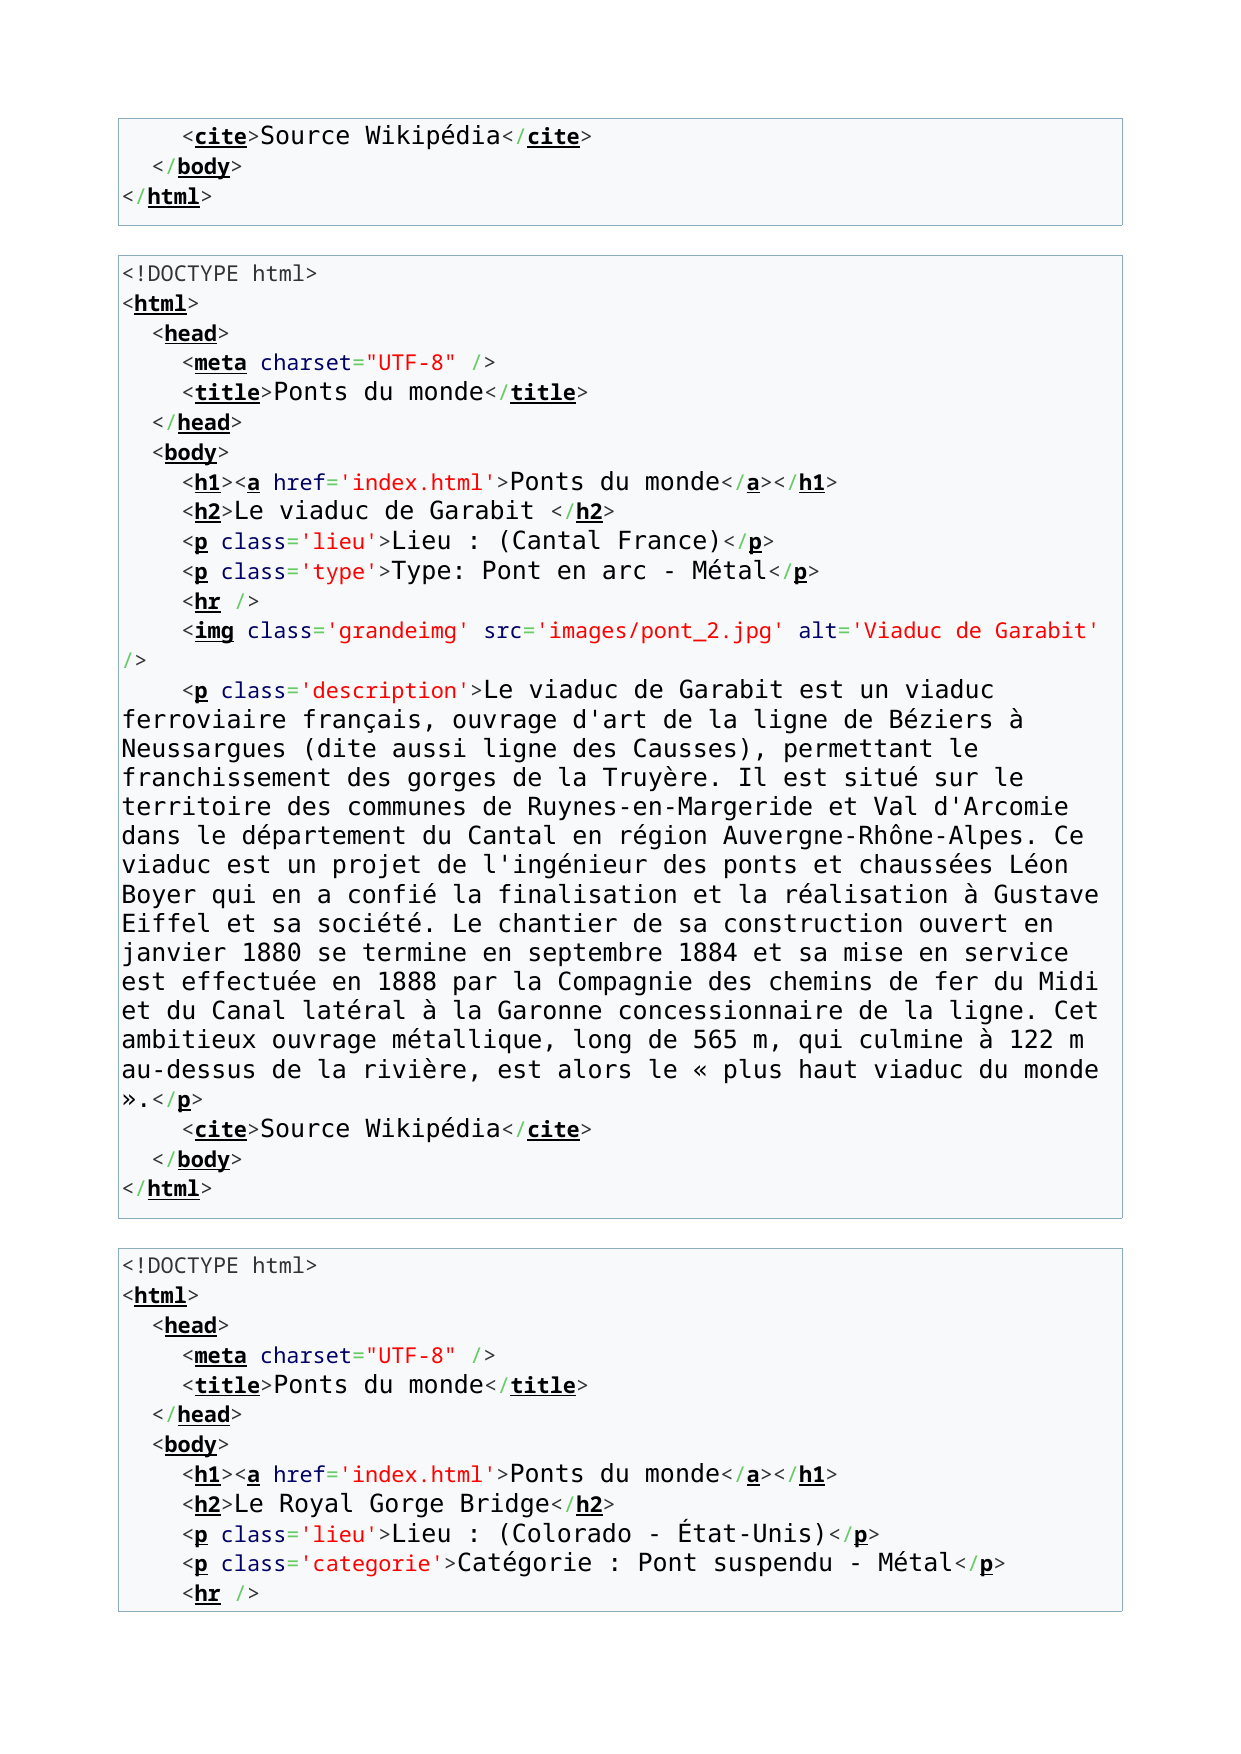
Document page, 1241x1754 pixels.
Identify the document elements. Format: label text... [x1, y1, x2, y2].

table_header <!DOCTYPE html> <html> <head> <meta charset="UTF-8" /> <title>Ponts du monde</title> </head> <body> <h1><a href='index.html'>Ponts du monde</a></h1> <h2>Le Royal Gorge Bridge</h2> <p class='lieu'>Lieu : (Colorado - État-Unis)</p> <p class='categorie'>Catégorie : Pont suspendu - Métal</p> <hr /> [119, 1249, 1122, 1611]
table_header <cite>Source Wikipédia</cite> </body> </html> [119, 119, 1122, 225]
table_header <!DOCTYPE html> <html> <head> <meta charset="UTF-8" /> <title>Ponts du monde</title> </head> <body> <h1><a href='index.html'>Ponts du monde</a></h1> <h2>Le viaduc de Garabit </h2> <p class='lieu'>Lieu : (Cantal France)</p> <p class='type'>Type: Pont en arc - Métal</p> <hr /> <img class='grandeimg' src='images/pont_2.jpg' alt='Viaduc de Garabit' /> <p class='description'>Le viaduc de Garabit est un viaduc ferroviaire français, ouvrage d'art de la ligne de Béziers à Neussargues (dite aussi ligne des Causses), permettant le franchissement des gorges de la Truyère. Il est situé sur le territoire des communes de Ruynes-en-Margeride et Val d'Arcomie dans le département du Cantal en région Auvergne-Rhône-Alpes. Ce viaduc est un projet de l'ingénieur des ponts et chaussées Léon Boyer qui en a confié la finalisation et la réalisation à Gustave Eiffel et sa société. Le chantier de sa construction ouvert en janvier 1880 se termine en septembre 1884 et sa mise en service est effectuée en 1888 par la Compagnie des chemins de fer du Midi et du Canal latéral à la Garonne concessionnaire de la ligne. Cet ambitieux ouvrage métallique, long de 565 m, qui culmine à 122 m au-dessus de la rivière, est alors le « plus haut viaduc du monde ».</p> <cite>Source Wikipédia</cite> </body> </html> [119, 256, 1122, 1218]
